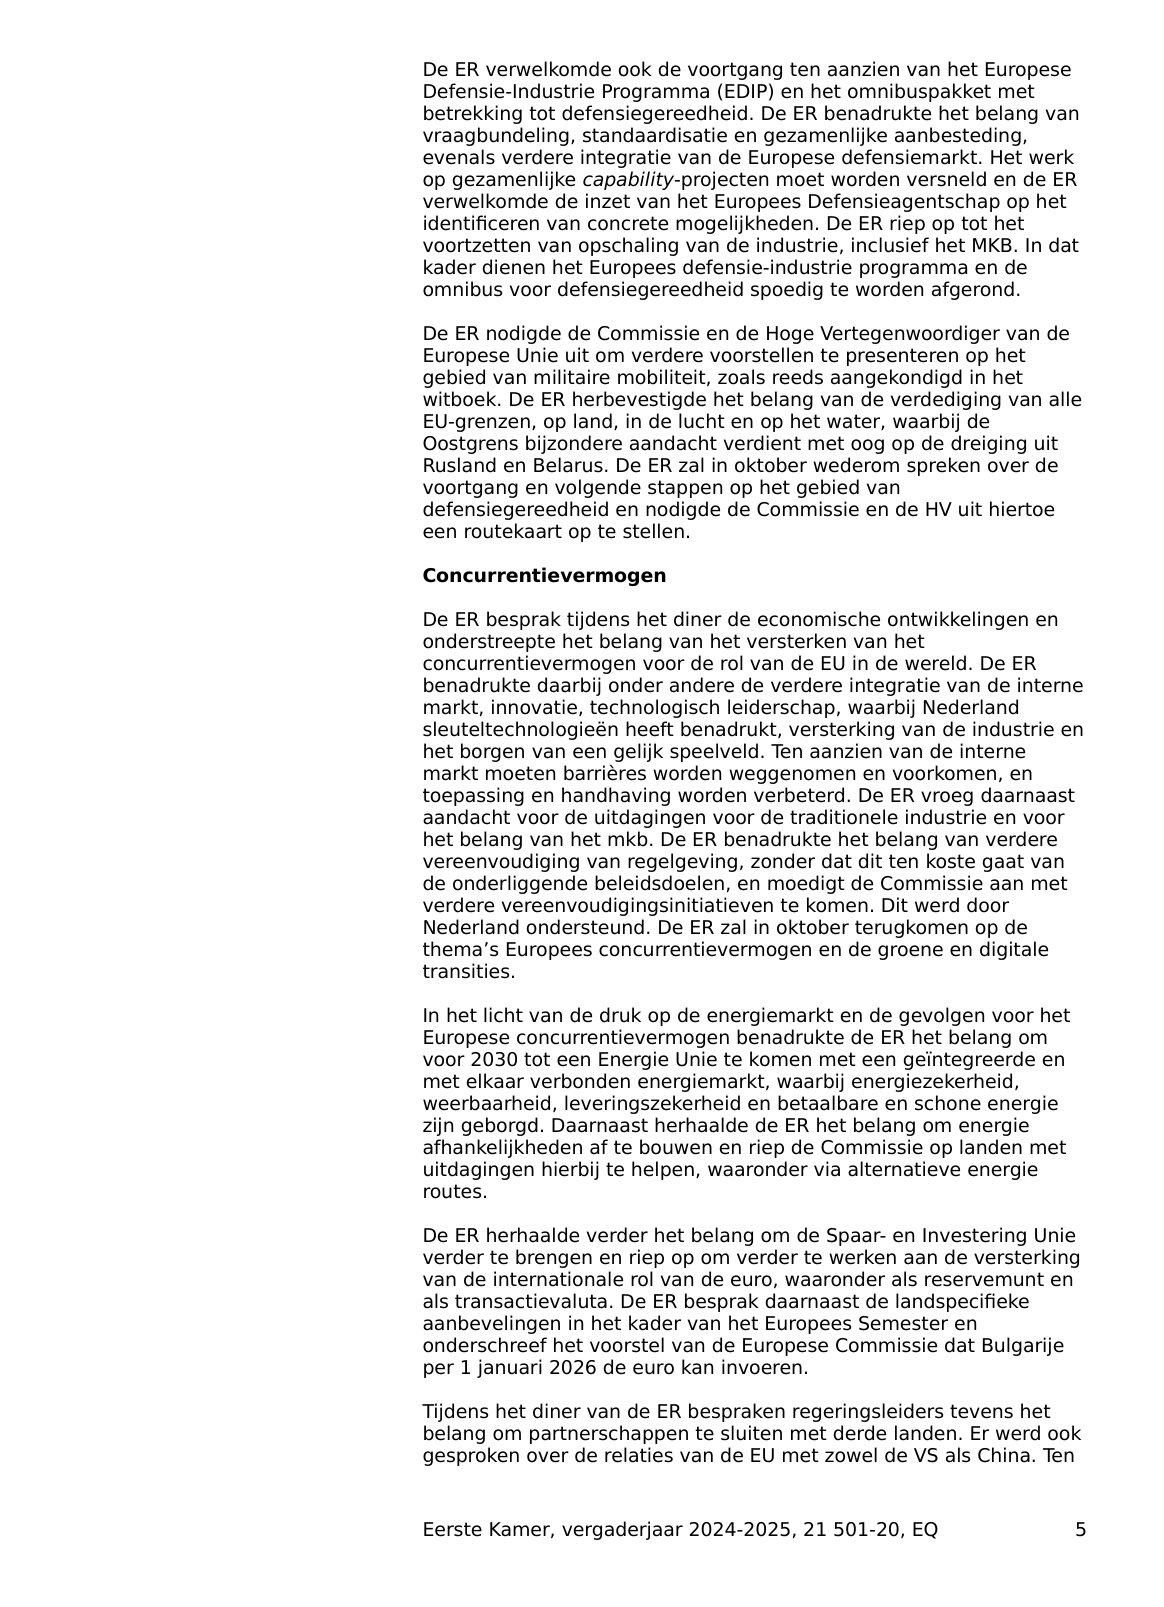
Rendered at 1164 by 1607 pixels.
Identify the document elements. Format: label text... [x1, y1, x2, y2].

text In het licht van de druk op de energiemarkt en de gevolgen voor het Europese concurrentievermogen benadrukte de ER het belang om voor 2030 tot een Energie Unie te komen met een geïntegreerde en met elkaar verbonden energiemarkt, waarbij energiezekerheid, weerbaarheid, leveringszekerheid en betaalbare en schone energie zijn geborgd. Daarnaast herhaalde de ER het belang om energie afhankelijkheden af te bouwen en riep de Commissie op landen met uitdagingen hierbij te helpen, waaronder via alternatieve energie routes. [422, 1005, 1087, 1203]
subtitle Concurrentievermogen [422, 565, 1087, 587]
text De ER besprak tijdens het diner de economische ontwikkelingen en onderstreepte het belang van het versterken van het concurrentievermogen voor de rol van de EU in de wereld. De ER benadrukte daarbij onder andere de verdere integratie van de interne markt, innovatie, technologisch leiderschap, waarbij Nederland sleuteltechnologieën heeft benadrukt, versterking van de industrie en het borgen van een gelijk speelveld. Ten aanzien van de interne markt moeten barrières worden weggenomen en voorkomen, en toepassing en handhaving worden verbeterd. De ER vroeg daarnaast aandacht voor de uitdagingen voor de traditionele industrie en voor het belang van het mkb. De ER benadrukte het belang van verdere vereenvoudiging van regelgeving, zonder dat dit ten koste gaat van de onderliggende beleidsdoelen, en moedigt de Commissie aan met verdere vereenvoudigingsinitiatieven te komen. Dit werd door Nederland ondersteund. De ER zal in oktober terugkomen op de thema’s Europees concurrentievermogen en de groene en digitale transities. [422, 609, 1087, 983]
text De ER herhaalde verder het belang om de Spaar- en Investering Unie verder te brengen en riep op om verder te werken aan de versterking van de internationale rol van de euro, waaronder als reservemunt en als transactievaluta. De ER besprak daarnaast de landspecifieke aanbevelingen in het kader van het Europees Semester en onderschreef het voorstel van de Europese Commissie dat Bulgarije per 1 januari 2026 de euro kan invoeren. [422, 1225, 1087, 1379]
text Tijdens het diner van de ER bespraken regeringsleiders tevens het belang om partnerschappen te sluiten met derde landen. Er werd ook gesproken over de relaties van de EU met zowel de VS als China. Ten [422, 1401, 1087, 1467]
text De ER verwelkomde ook de voortgang ten aanzien van het Europese Defensie-Industrie Programma (EDIP) en het omnibuspakket met betrekking tot defensiegereedheid. De ER benadrukte het belang van vraagbundeling, standaardisatie en gezamenlijke aanbesteding, evenals verdere integratie van de Europese defensiemarkt. Het werk op gezamenlijke capability-projecten moet worden versneld en de ER verwelkomde de inzet van het Europees Defensieagentschap op het identificeren van concrete mogelijkheden. De ER riep op tot het voortzetten van opschaling van de industrie, inclusief het MKB. In dat kader dienen het Europees defensie-industrie programma en de omnibus voor defensiegereedheid spoedig te worden afgerond. [422, 59, 1087, 301]
text De ER nodigde de Commissie en de Hoge Vertegenwoordiger van de Europese Unie uit om verdere voorstellen te presenteren op het gebied van militaire mobiliteit, zoals reeds aangekondigd in het witboek. De ER herbevestigde het belang van de verdediging van alle EU-grenzen, op land, in de lucht en op het water, waarbij de Oostgrens bijzondere aandacht verdient met oog op de dreiging uit Rusland en Belarus. De ER zal in oktober wederom spreken over de voortgang en volgende stappen op het gebied van defensiegereedheid en nodigde de Commissie en de HV uit hiertoe een routekaart op te stellen. [422, 323, 1087, 543]
